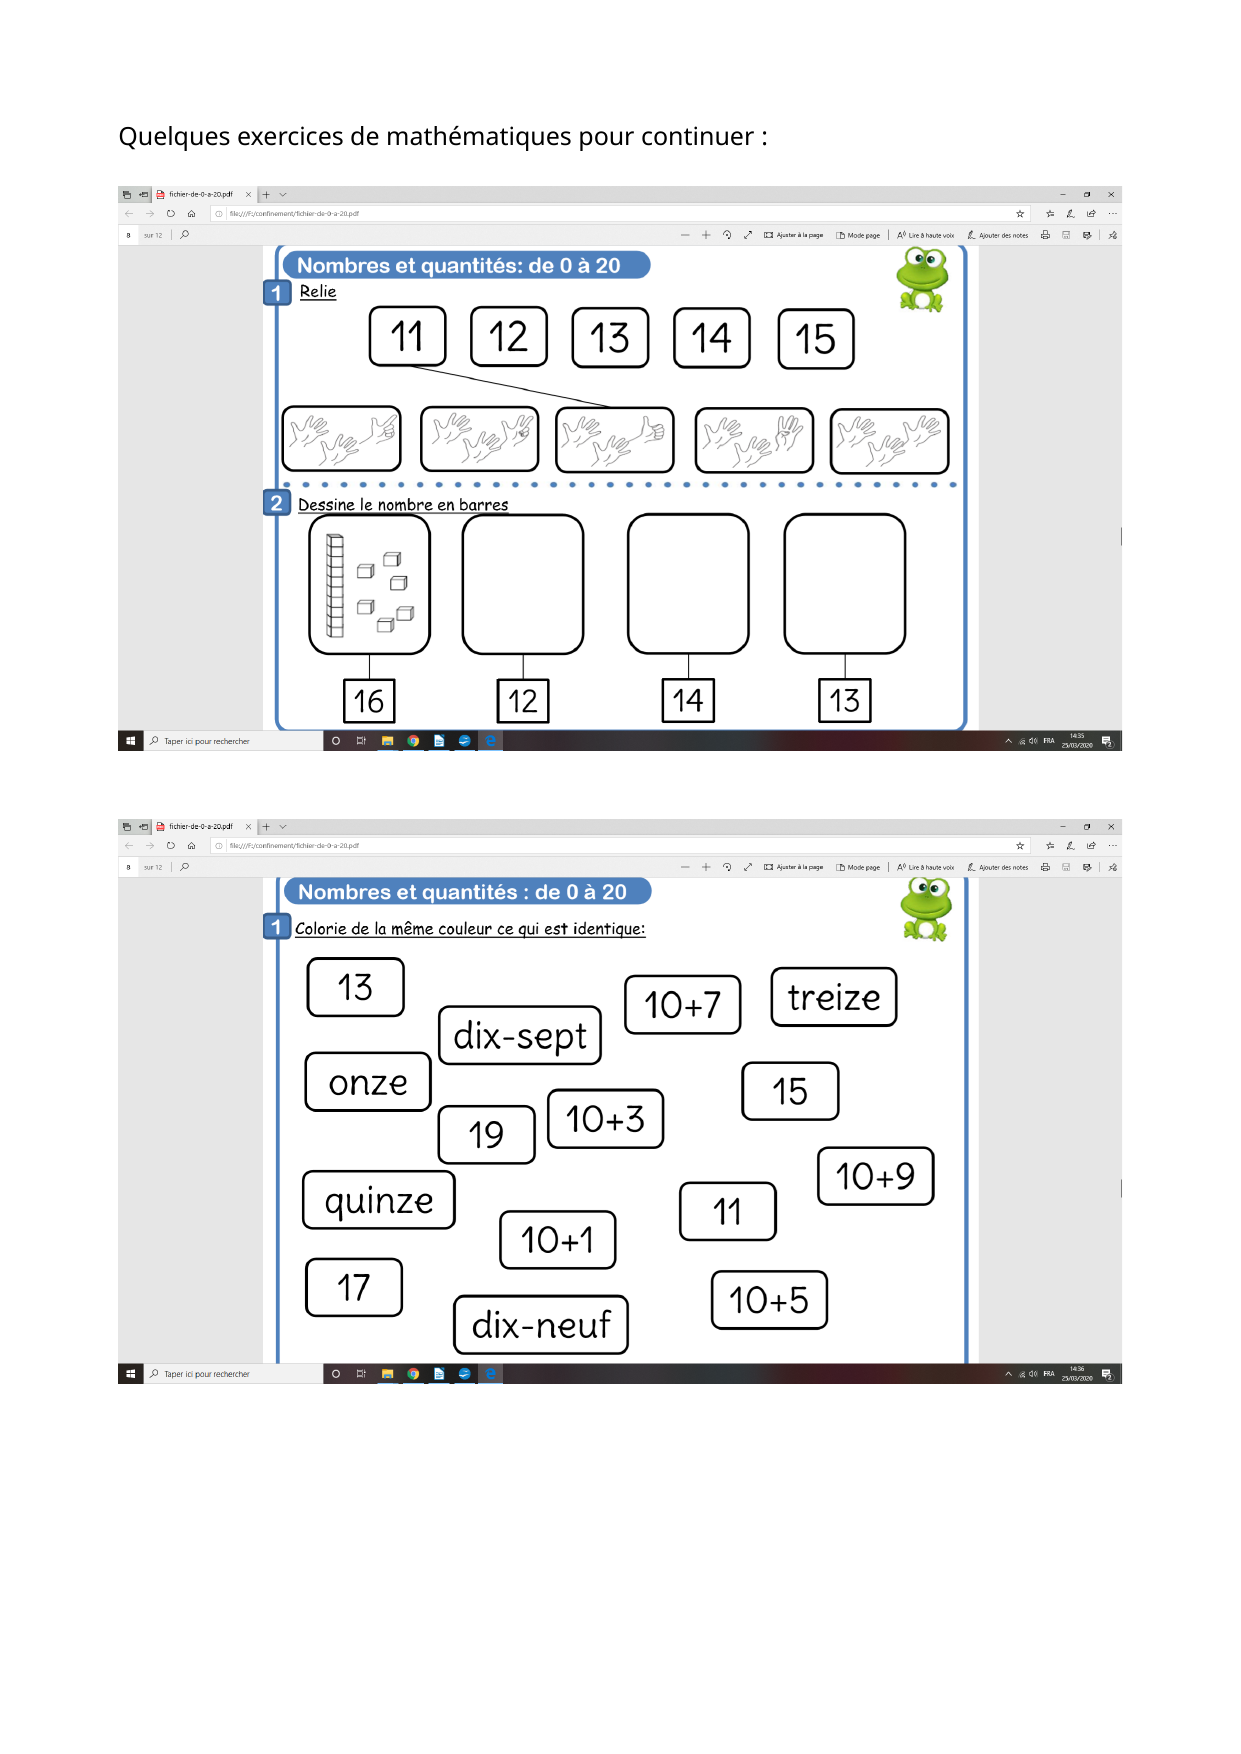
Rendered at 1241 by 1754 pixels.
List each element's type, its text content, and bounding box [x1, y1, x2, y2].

picture [118, 819, 1123, 1384]
text Quelques exercices de mathématiques pour continuer : [118, 118, 1122, 152]
picture [118, 186, 1123, 751]
